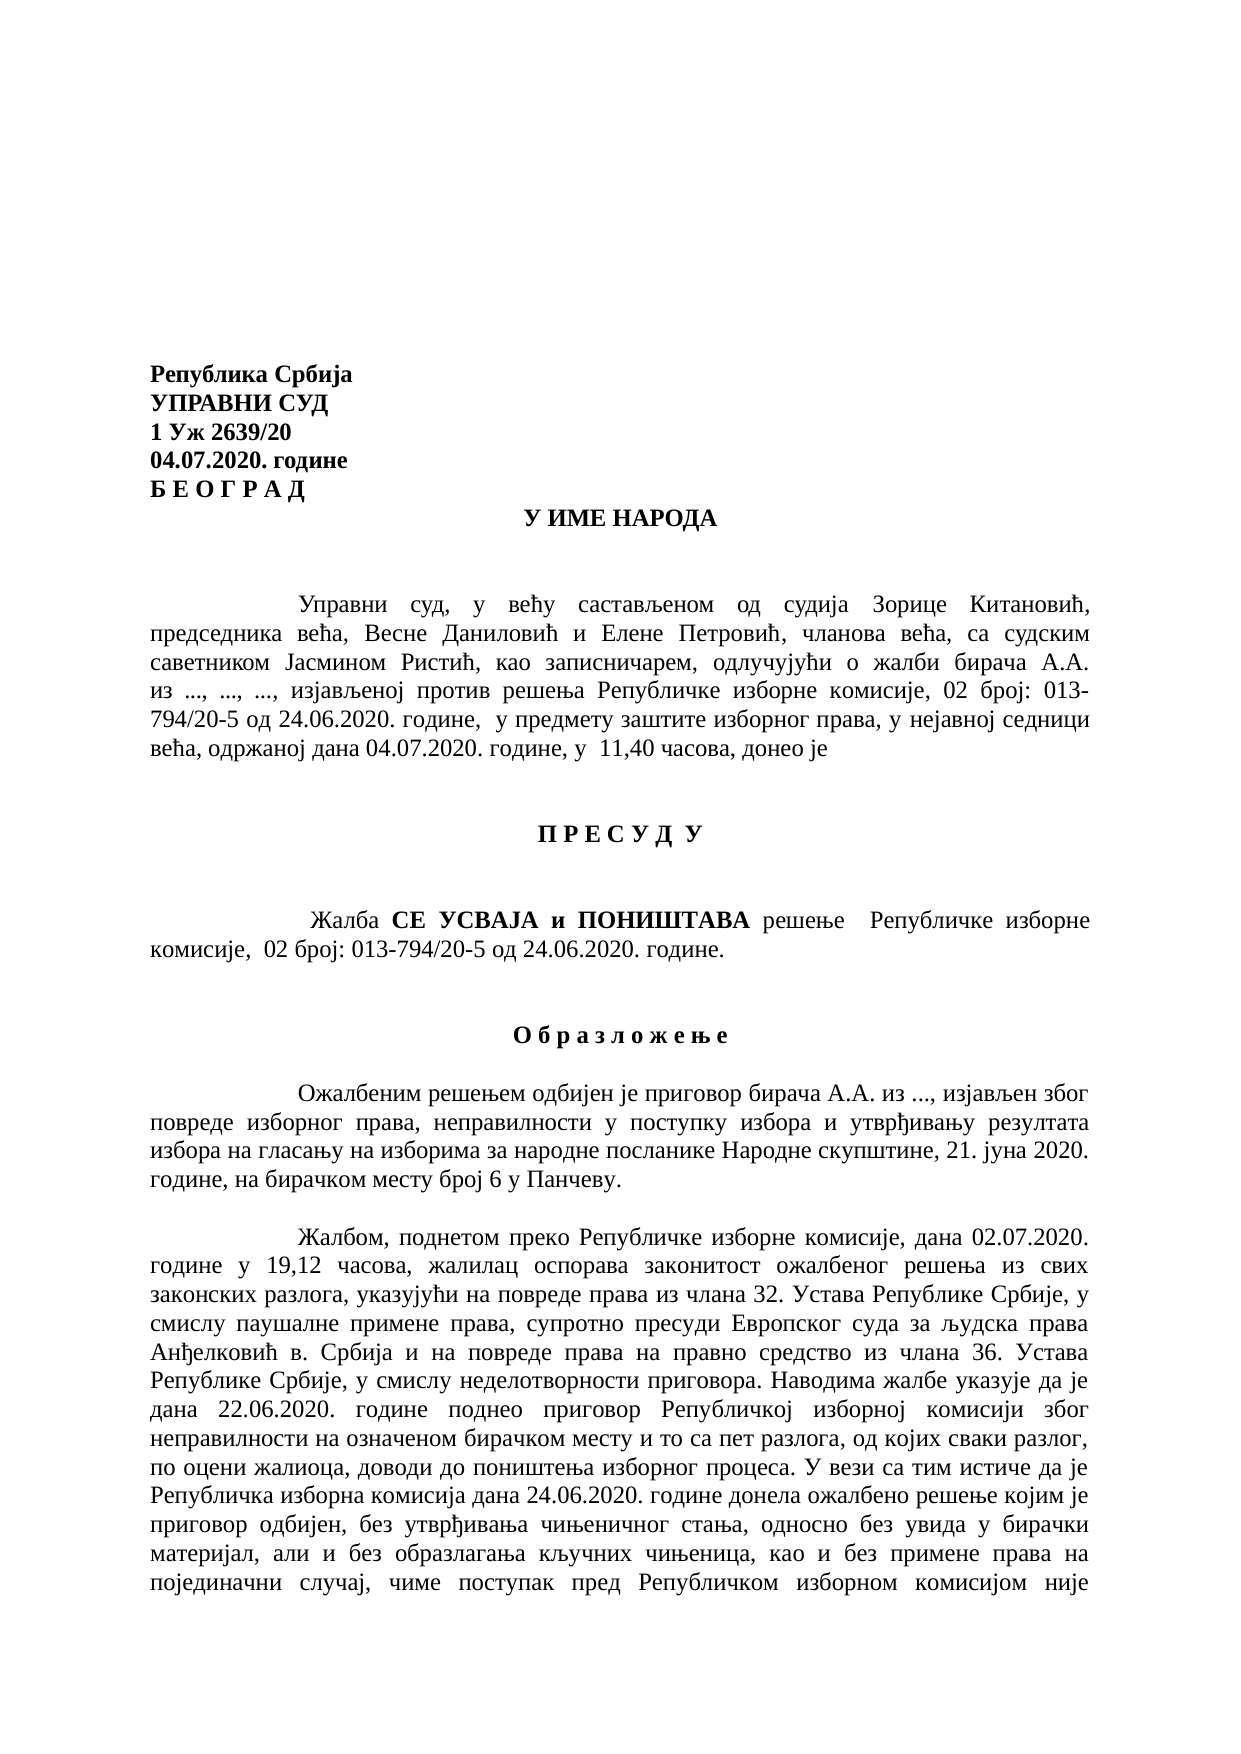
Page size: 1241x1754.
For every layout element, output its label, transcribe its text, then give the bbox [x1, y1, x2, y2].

text 04.07.2020. године [150, 445, 1090, 474]
text Жалба СЕ УСВАЈА и ПОНИШТАВА решење Републичке изборне комисије, 02 број: 013-794/20-5 од 24.06.2020. године. [150, 905, 1090, 963]
text УПРАВНИ СУД [150, 388, 1090, 417]
text О б р а з л о ж е њ е [150, 1020, 1090, 1049]
text Б Е О Г Р А Д [150, 474, 1090, 503]
text Ожалбеним решењем одбијен је приговор бирача A.A. из ..., изјављен због повреде изборног права, неправилности у поступку избора и утврђивању резултата избора на гласању на изборима за народне посланике Народне скупштине, 21. јуна 2020. године, на бирачком месту број 6 у Панчеву. [150, 1078, 1090, 1193]
text Управни суд, у већу састављеном од судија Зорице Китановић, председника већа, Весне Даниловић и Елене Петровић, чланова већа, са судским саветником Јасмином Ристић, као записничарем, одлучујући о жалби бирача A.A. из ..., ..., ..., изјављеној против решења Републичке изборне комисије, 02 број: 013-794/20-5 од 24.06.2020. године, у предмету заштите изборног права, у нејавној седници већа, одржаној дана 04.07.2020. године, у 11,40 часова, донео је [150, 589, 1090, 762]
text Република Србија [150, 148, 1090, 388]
text 1 Уж 2639/20 [150, 417, 1090, 445]
text У ИМЕ НАРОДА [150, 503, 1090, 532]
text П Р Е С У Д У [150, 819, 1090, 848]
text Жалбом, поднетом преко Републичке изборне комисије, дана 02.07.2020. године у 19,12 часова, жалилац оспорава законитост ожалбеног решења из свих законских разлога, указујући на повреде права из члана 32. Устава Републике Србије, у смислу паушалне примене права, супротно пресуди Европског суда за људска права Анђелковић в. Србија и на повреде права на правно средство из члана 36. Устава Републике Србије, у смислу неделотворности приговора. Наводима жалбе указује да је дана 22.06.2020. године поднео приговор Републичкоj изборној комисији због неправилности на означеном бирачком месту и то са пет разлога, од којих сваки разлог, по оцени жалиоца, доводи до поништења изборног процеса. У вези са тим истиче да је Републичка изборна комисија дана 24.06.2020. године донела ожалбено решење којим је приговор одбијен, без утврђивања чињеничног стања, односно без увида у бирачки материјал, али и без образлагања кључних чињеница, као и без примене права на појединачни случај, чиме поступак пред Републичком изборном комисијом није [150, 1222, 1090, 1595]
